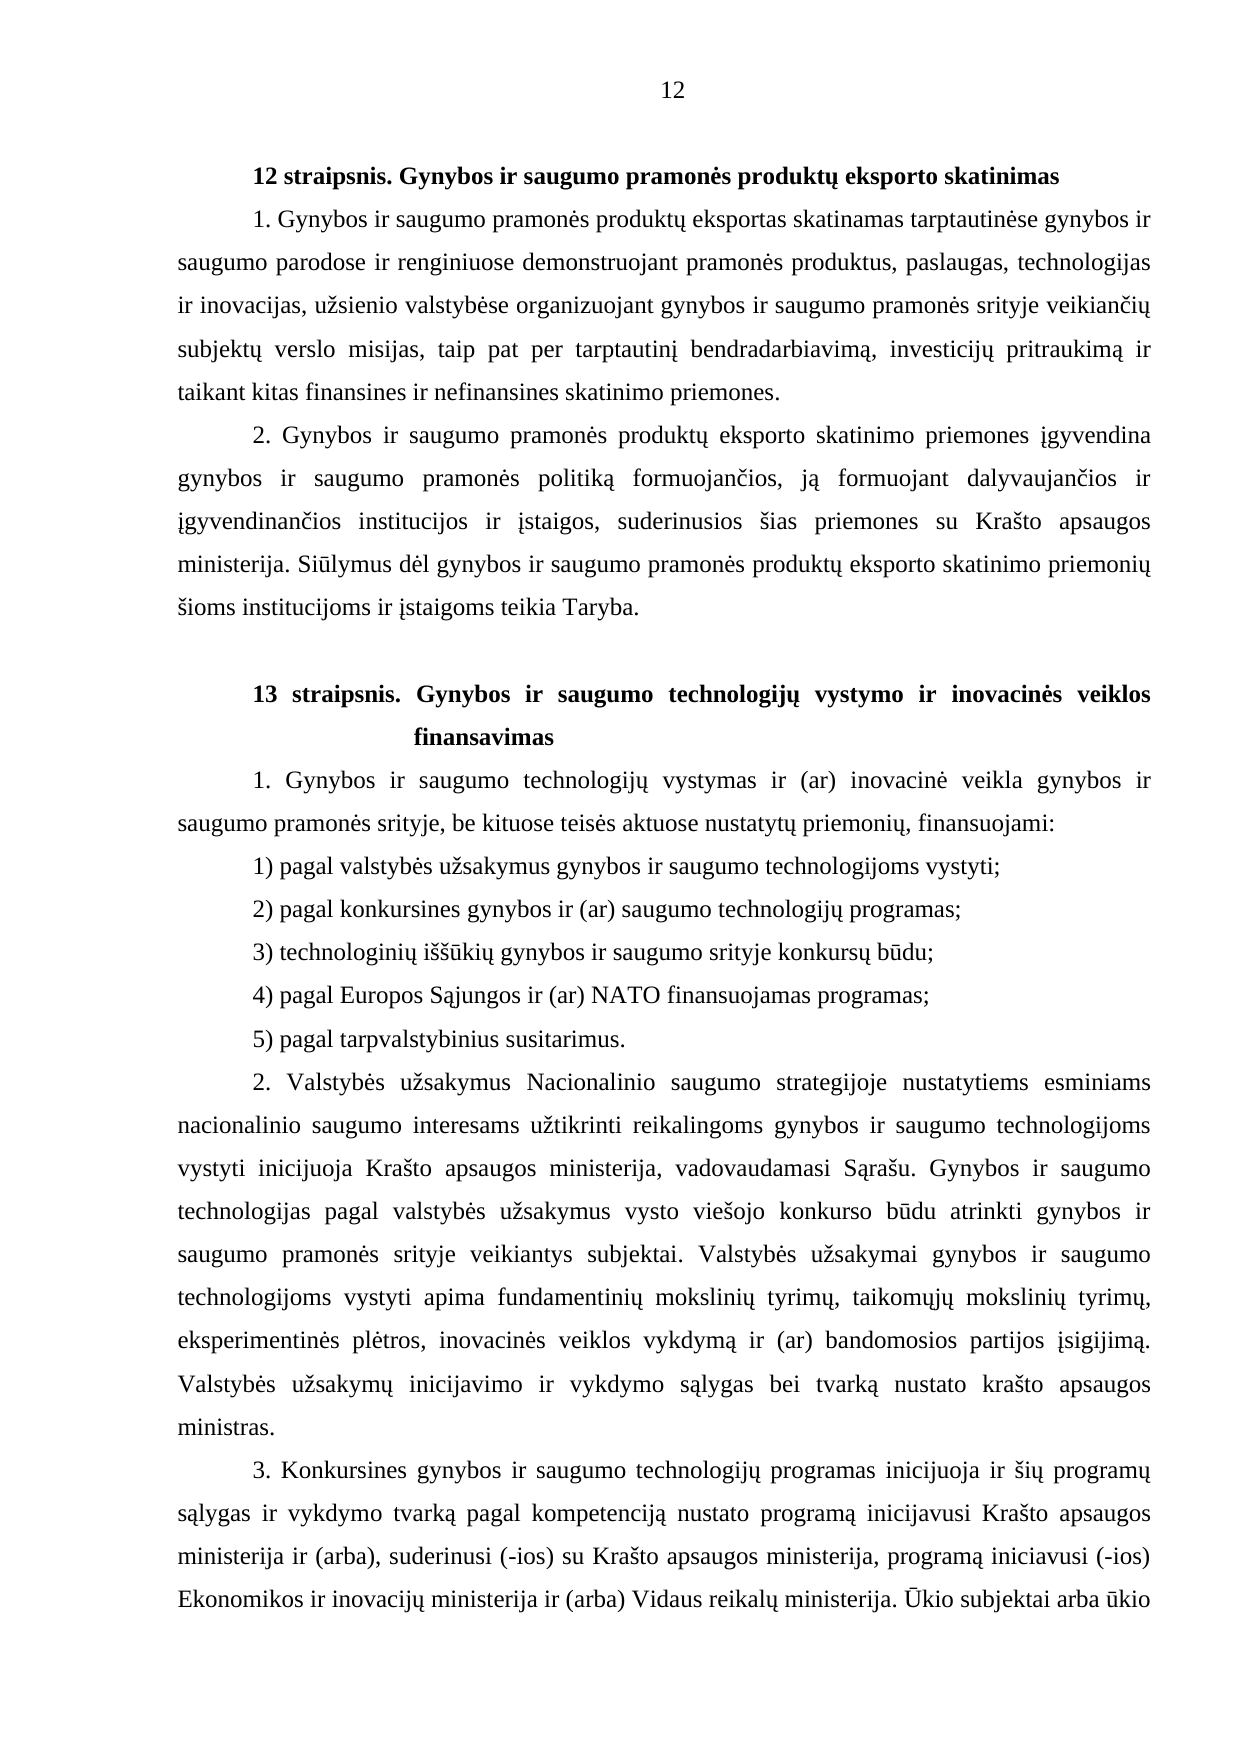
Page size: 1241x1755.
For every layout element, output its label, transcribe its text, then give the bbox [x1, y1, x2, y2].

text 5) pagal tarpvalstybinius susitarimus. [177, 1024, 1152, 1052]
text 13 straipsnis. Gynybos ir saugumo technologijų vystymo ir inovacinės veiklos finansavimas [252, 679, 1152, 751]
text 2) pagal konkursines gynybos ir (ar) saugumo technologijų programas; [177, 894, 1152, 923]
text 12 straipsnis. Gynybos ir saugumo pramonės produktų eksporto skatinimas [177, 161, 1152, 190]
text 1) pagal valstybės užsakymus gynybos ir saugumo technologijoms vystyti; [177, 851, 1152, 880]
text 4) pagal Europos Sąjungos ir (ar) NATO finansuojamas programas; [177, 981, 1152, 1009]
text 1. Gynybos ir saugumo pramonės produktų eksportas skatinamas tarptautinėse gynybos ir saugumo parodose ir renginiuose demonstruojant pramonės produktus, paslaugas, technologijas ir inovacijas, užsienio valstybėse organizuojant gynybos ir saugumo pramonės srityje veikiančių subjektų verslo misijas, taip pat per tarptautinį bendradarbiavimą, investicijų pritraukimą ir taikant kitas finansines ir nefinansines skatinimo priemones. [177, 204, 1152, 406]
text 1. Gynybos ir saugumo technologijų vystymas ir (ar) inovacinė veikla gynybos ir saugumo pramonės srityje, be kituose teisės aktuose nustatytų priemonių, finansuojami: [177, 765, 1152, 837]
text 2. Valstybės užsakymus Nacionalinio saugumo strategijoje nustatytiems esminiams nacionalinio saugumo interesams užtikrinti reikalingoms gynybos ir saugumo technologijoms vystyti inicijuoja Krašto apsaugos ministerija, vadovaudamasi Sąrašu. Gynybos ir saugumo technologijas pagal valstybės užsakymus vysto viešojo konkurso būdu atrinkti gynybos ir saugumo pramonės srityje veikiantys subjektai. Valstybės užsakymai gynybos ir saugumo technologijoms vystyti apima fundamentinių mokslinių tyrimų, taikomųjų mokslinių tyrimų, eksperimentinės plėtros, inovacinės veiklos vykdymą ir (ar) bandomosios partijos įsigijimą. Valstybės užsakymų inicijavimo ir vykdymo sąlygas bei tvarką nustato krašto apsaugos ministras. [177, 1067, 1152, 1441]
text 2. Gynybos ir saugumo pramonės produktų eksporto skatinimo priemones įgyvendina gynybos ir saugumo pramonės politiką formuojančios, ją formuojant dalyvaujančios ir įgyvendinančios institucijos ir įstaigos, suderinusios šias priemones su Krašto apsaugos ministerija. Siūlymus dėl gynybos ir saugumo pramonės produktų eksporto skatinimo priemonių šioms institucijoms ir įstaigoms teikia Taryba. [177, 420, 1152, 621]
text 3. Konkursines gynybos ir saugumo technologijų programas inicijuoja ir šių programų sąlygas ir vykdymo tvarką pagal kompetenciją nustato programą inicijavusi Krašto apsaugos ministerija ir (arba), suderinusi (-ios) su Krašto apsaugos ministerija, programą iniciavusi (-ios) Ekonomikos ir inovacijų ministerija ir (arba) Vidaus reikalų ministerija. Ūkio subjektai arba ūkio [177, 1455, 1152, 1613]
text 3) technologinių iššūkių gynybos ir saugumo srityje konkursų būdu; [177, 937, 1152, 966]
